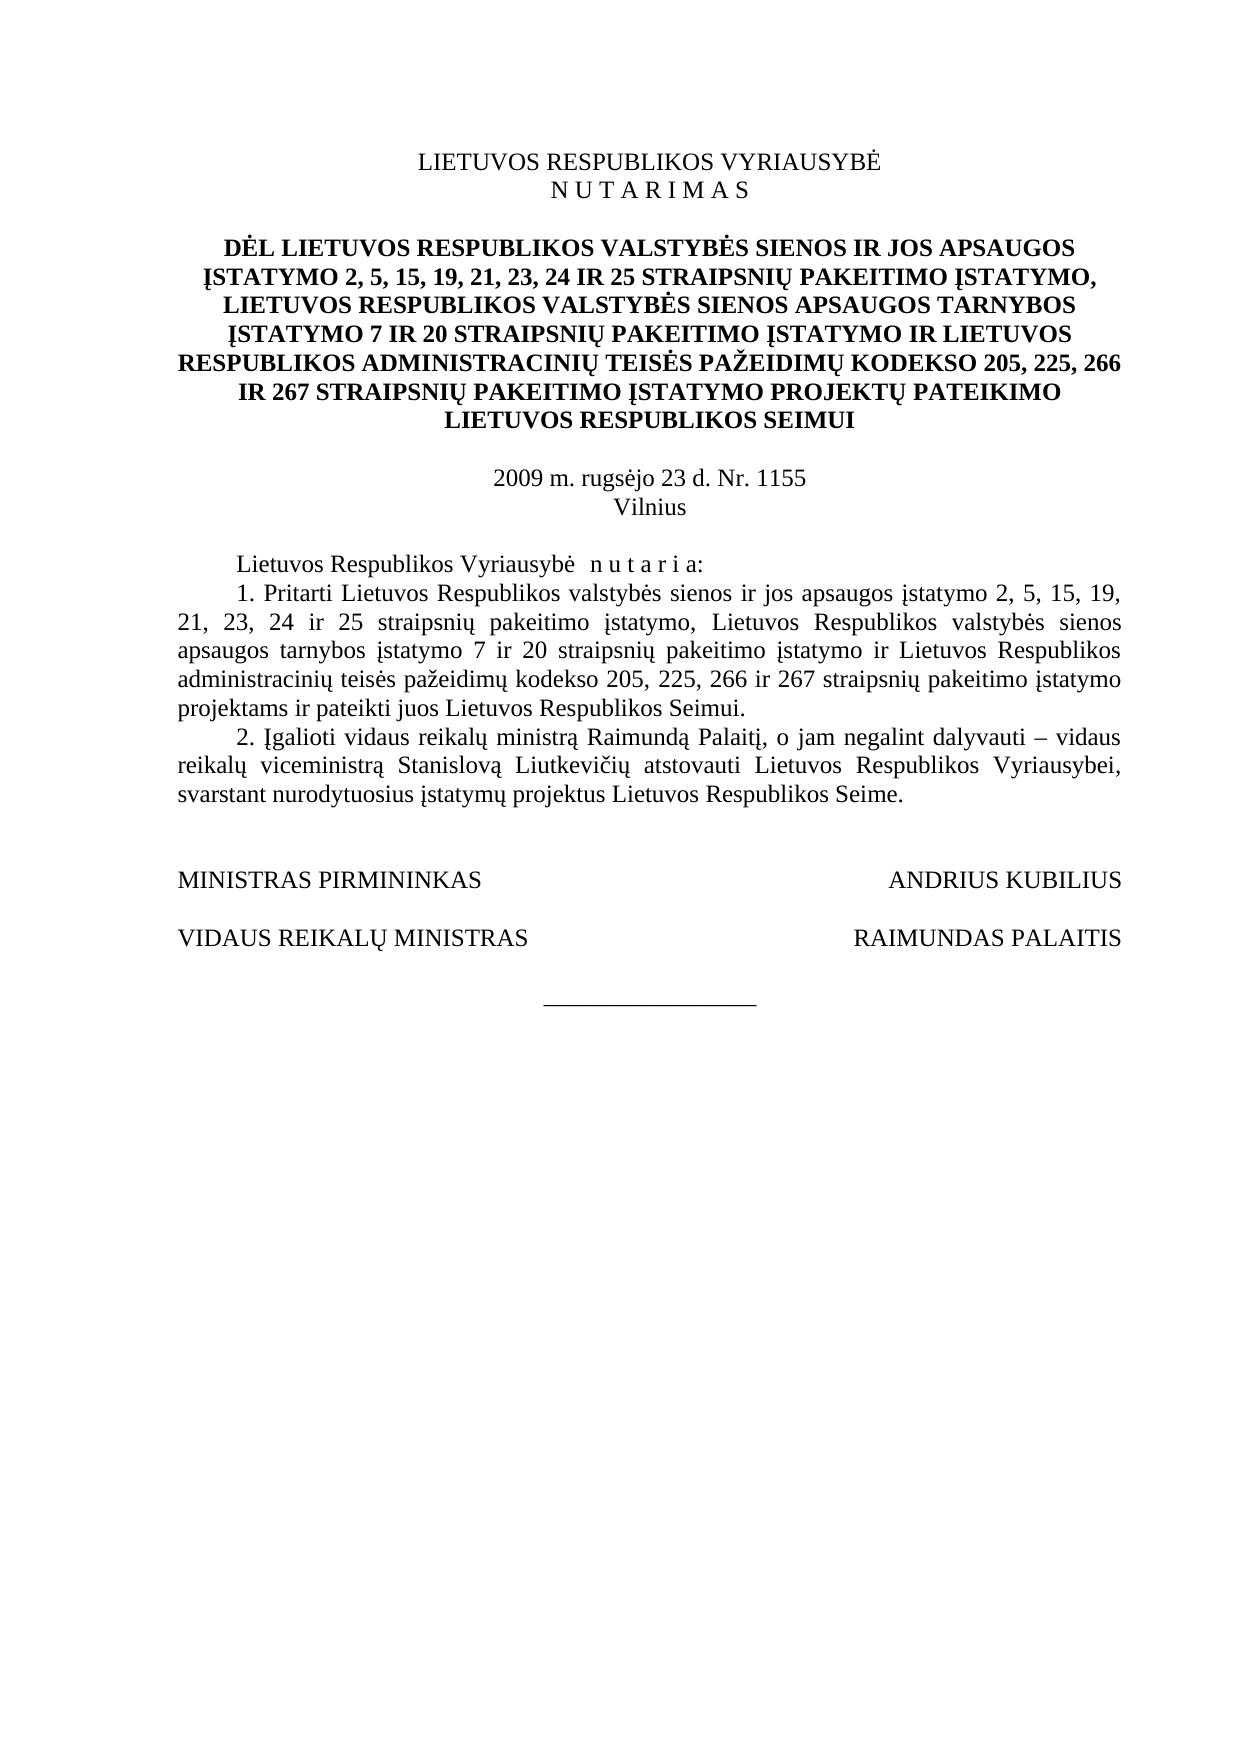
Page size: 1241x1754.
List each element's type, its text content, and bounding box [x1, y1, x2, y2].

text Vilnius [177, 492, 1122, 521]
text MINISTRAS PIRMININKAS ANDRIUS KUBILIUS [177, 866, 1122, 894]
text 2. Įgalioti vidaus reikalų ministrą Raimundą Palaitį, o jam negalint dalyvauti – vidaus reikalų viceministrą Stanislovą Liutkevičių atstovauti Lietuvos Respublikos Vyriausybei, svarstant nurodytuosius įstatymų projektus Lietuvos Respublikos Seime. [177, 722, 1122, 808]
text Lietuvos Respublikos Vyriausybė [177, 147, 1122, 176]
text 2009 m. rugsėjo 23 d. Nr. 1155 [177, 463, 1122, 492]
text DĖL LIETUVOS RESPUBLIKOS VALSTYBĖS SIENOS IR JOS APSAUGOS ĮSTATYMO 2, 5, 15, 19, 21, 23, 24 IR 25 STRAIPSNIŲ PAKEITIMO ĮSTATYMO, LIETUVOS RESPUBLIKOS VALSTYBĖS SIENOS APSAUGOS TARNYBOS ĮSTATYMO 7 IR 20 STRAIPSNIŲ PAKEITIMO ĮSTATYMO IR LIETUVOS RESPUBLIKOS ADMINISTRACINIŲ TEISĖS PAŽEIDIMŲ KODEKSO 205, 225, 266 IR 267 STRAIPSNIŲ PAKEITIMO ĮSTATYMO PROJEKTŲ PATEIKIMO LIETUVOS RESPUBLIKOS SEIMUI [177, 233, 1122, 434]
text _________________ [177, 981, 1122, 1009]
text Lietuvos Respublikos Vyriausybė nutaria: [177, 549, 1122, 578]
text VIDAUS REIKALŲ MINISTRAS RAIMUNDAS PALAITIS [177, 923, 1122, 952]
text 1. Pritarti Lietuvos Respublikos valstybės sienos ir jos apsaugos įstatymo 2, 5, 15, 19, 21, 23, 24 ir 25 straipsnių pakeitimo įstatymo, Lietuvos Respublikos valstybės sienos apsaugos tarnybos įstatymo 7 ir 20 straipsnių pakeitimo įstatymo ir Lietuvos Respublikos administracinių teisės pažeidimų kodekso 205, 225, 266 ir 267 straipsnių pakeitimo įstatymo projektams ir pateikti juos Lietuvos Respublikos Seimui. [177, 578, 1122, 722]
text NUTARIMAS [177, 176, 1122, 204]
